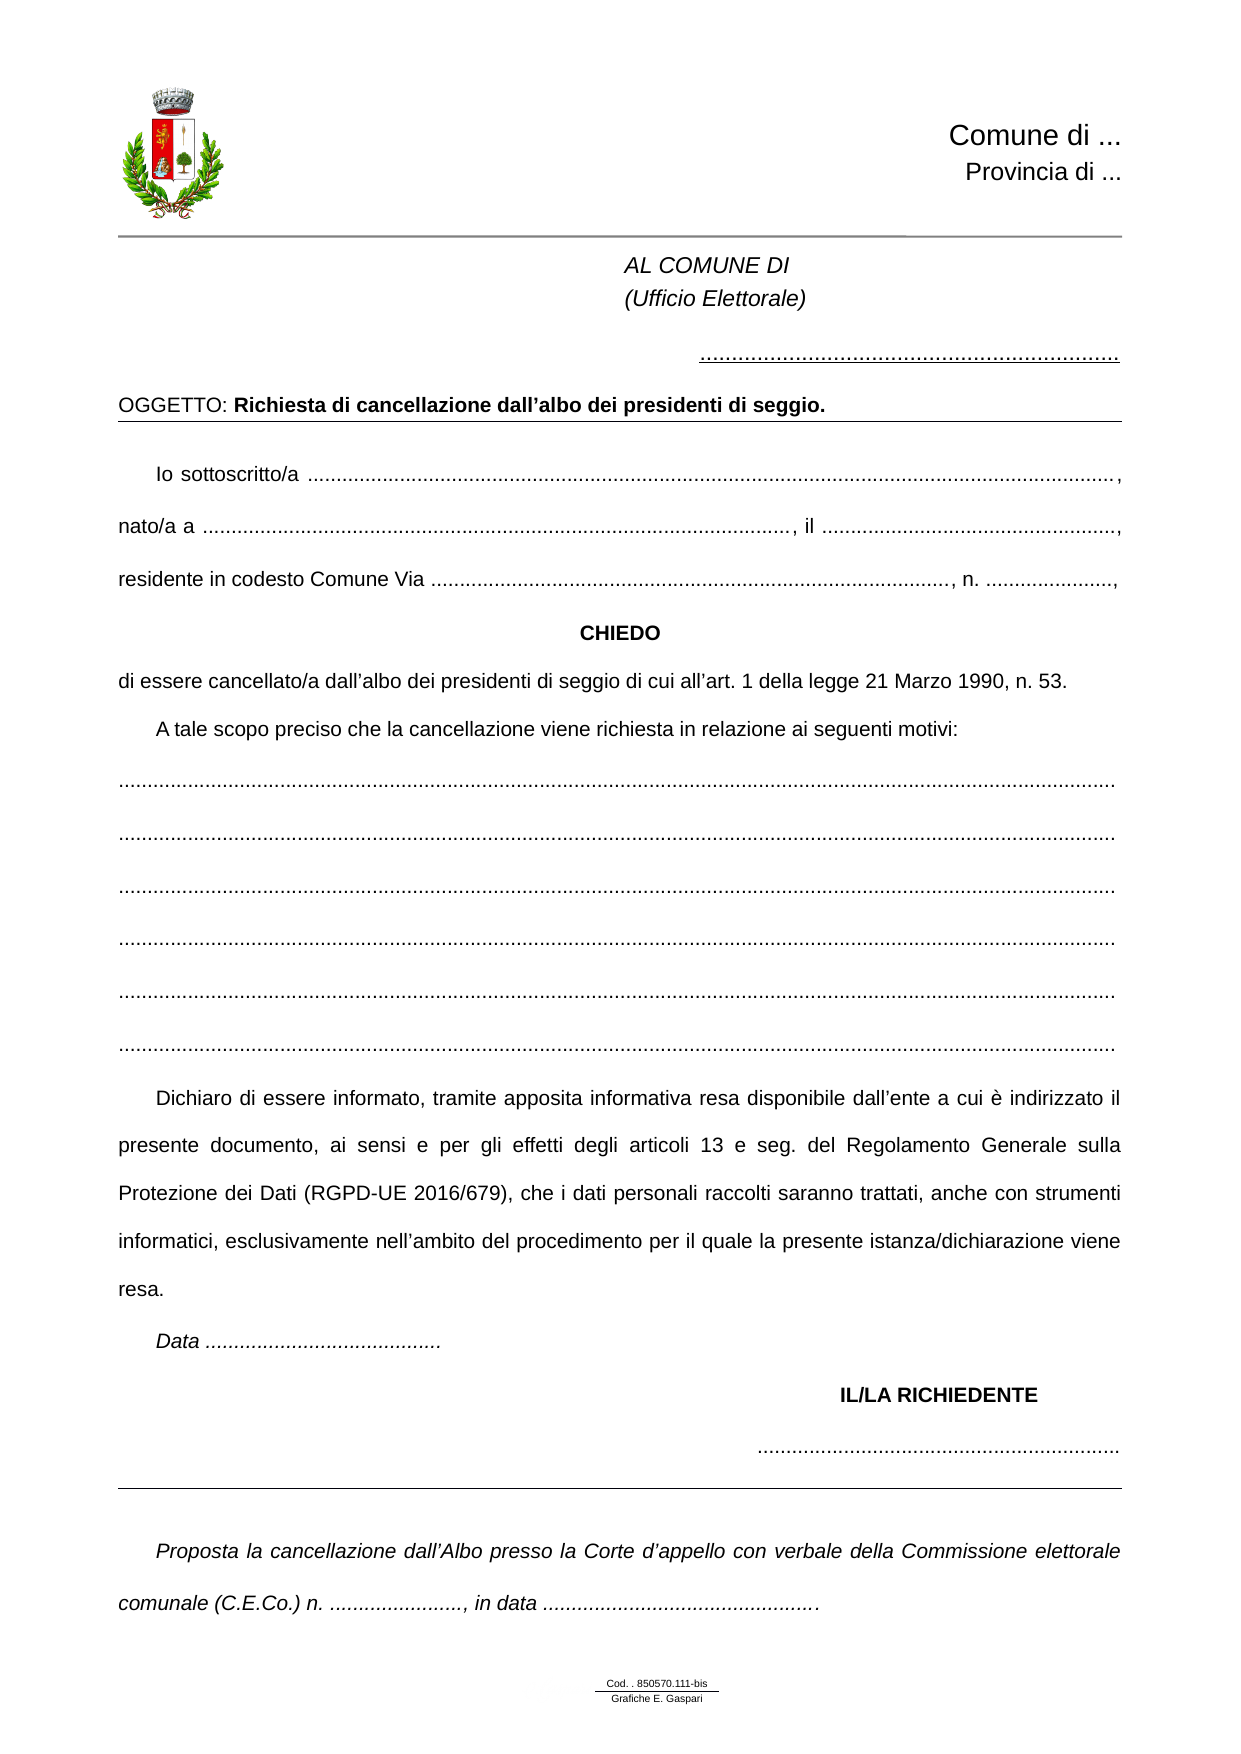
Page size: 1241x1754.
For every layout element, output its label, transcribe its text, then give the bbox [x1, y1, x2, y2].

text di essere cancellato/a dall’albo dei presidenti di seggio di cui all’art. 1 della legge 21 Marzo 1990, n. 53. [118, 668, 1122, 692]
text Data ......................................... [118, 1325, 1122, 1354]
subtitle CHIEDO [118, 621, 1122, 644]
text A tale scopo preciso che la cancellazione viene richiesta in relazione ai seguenti motivi: [118, 716, 1122, 740]
text Comune di ... [224, 118, 1122, 152]
text Io sottoscritto/a ............................................................................................................................................, nato/a a ......................................................................................................, il ..................................................., residente in codesto Comune Via .........................................................................................., n. ......................, [118, 458, 1122, 592]
picture [122, 87, 224, 219]
text ............................................................... [756, 1430, 1122, 1459]
subtitle IL/LA RICHIEDENTE [756, 1382, 1122, 1406]
text .................................................................. [624, 337, 1122, 366]
text ............................................................................................................................................................................. ............................................................................................................................................................................. ............................................................................................................................................................................. ............................................................................................................................................................................. ............................................................................................................................................................................. ............................................................................................................................................................................. [118, 764, 1122, 1057]
text (Ufficio Elettorale) [624, 285, 1122, 311]
subtitle AL COMUNE DI [624, 252, 1122, 278]
text Proposta la cancellazione dall’Albo presso la Corte d’appello con verbale della Commissione elettorale comunale (C.E.Co.) n. ......................., in data ................................................ [118, 1536, 1122, 1616]
text Dichiaro di essere informato, tramite apposita informativa resa disponibile dall’ente a cui è indirizzato il presente documento, ai sensi e per gli effetti degli articoli 13 e seg. del Regolamento Generale sulla Protezione dei Dati (RGPD-UE 2016/679), che i dati personali raccolti saranno trattati, anche con strumenti informatici, esclusivamente nell’ambito del procedimento per il quale la presente istanza/dichiarazione viene resa. [118, 1085, 1122, 1301]
text Provincia di ... [224, 157, 1122, 185]
text OGGETTO: Richiesta di cancellazione dall’albo dei presidenti di seggio. [118, 393, 1122, 421]
